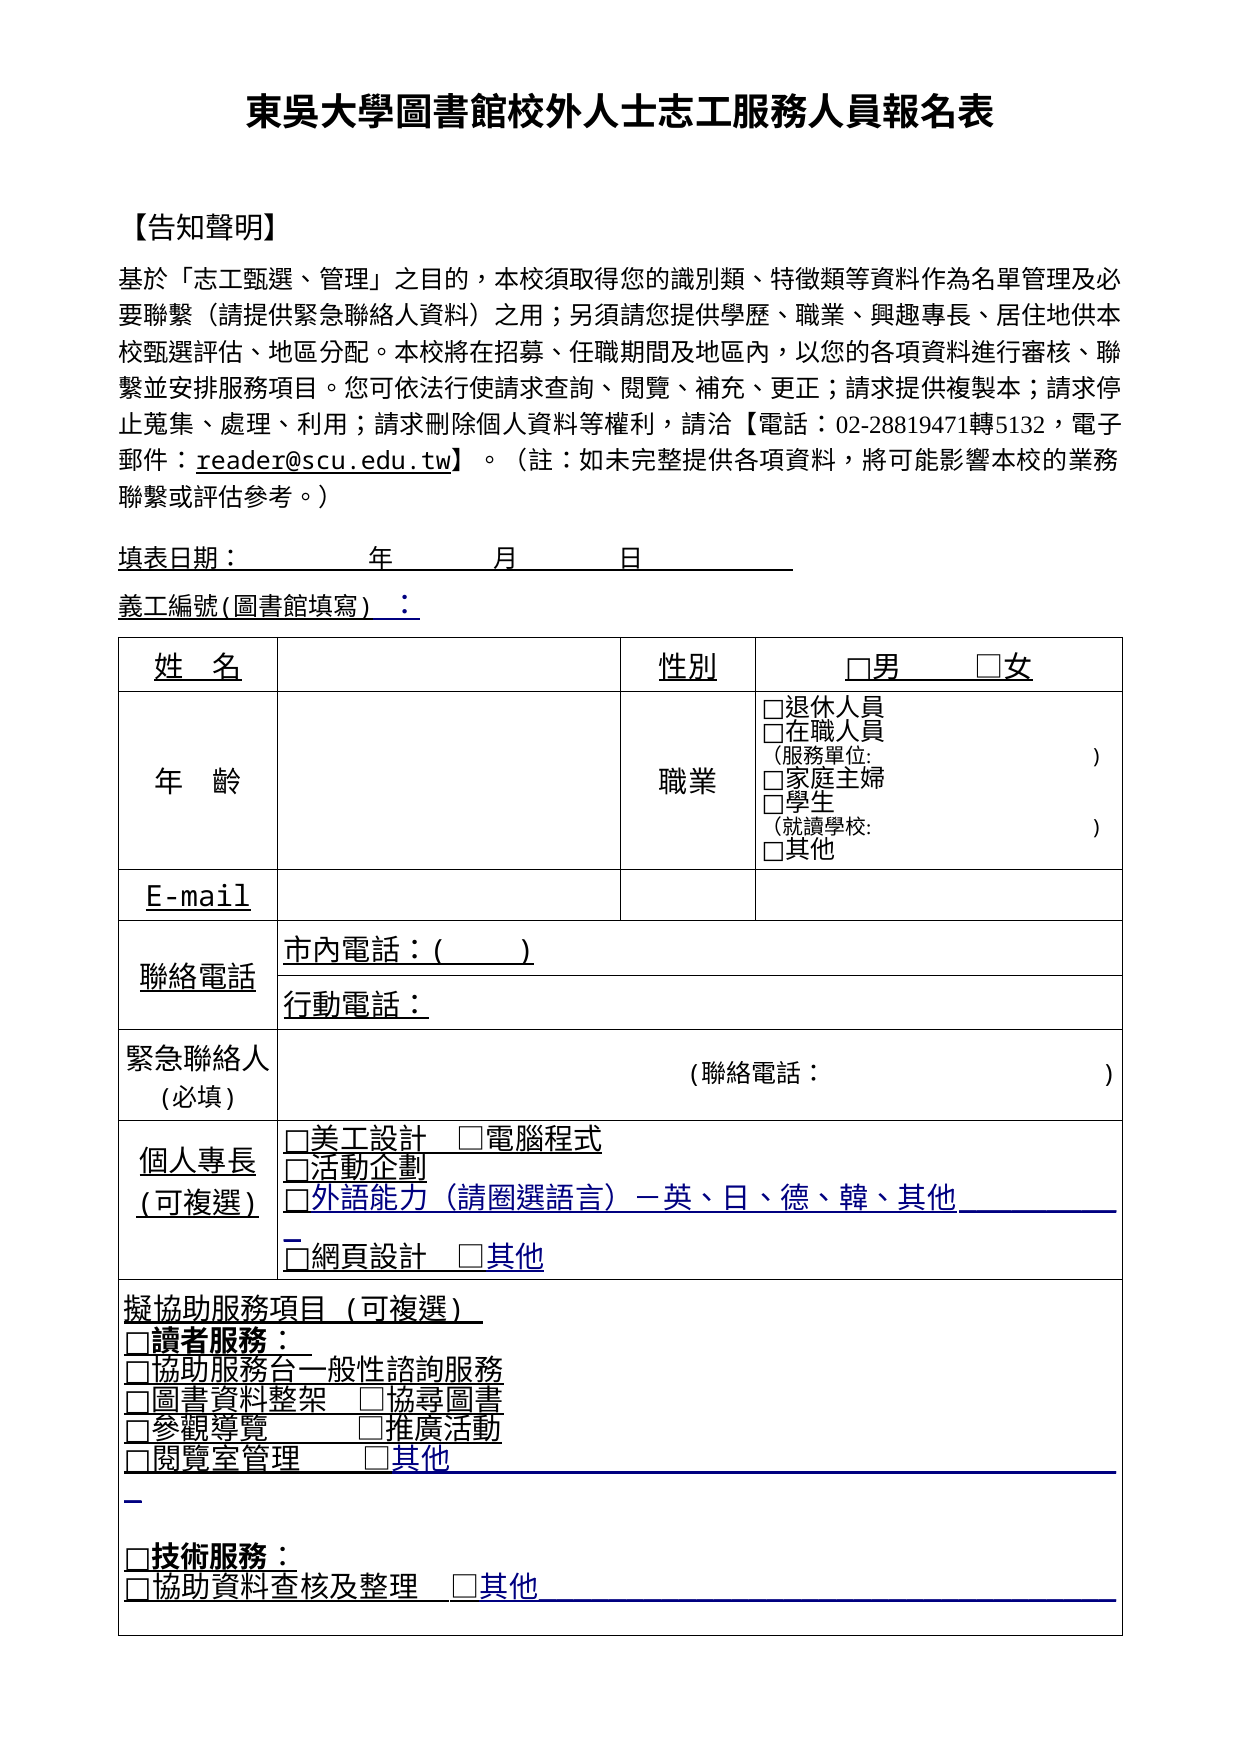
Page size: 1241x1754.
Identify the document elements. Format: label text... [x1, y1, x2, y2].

table_cell E-mail [119, 870, 277, 920]
table_cell 市內電話：( ) [278, 921, 1122, 975]
table_cell 行動電話： [278, 976, 1122, 1029]
table_header [278, 638, 620, 691]
table_cell [621, 870, 755, 920]
table_cell □退休人員 □在職人員 （服務單位: ) □家庭主婦 □學生 （就讀學校: ) □其他 [756, 692, 1122, 869]
text 填表日期： 年 月 日 [118, 538, 1122, 574]
table_cell [278, 692, 620, 869]
table_cell 個人專長 (可複選) [119, 1121, 277, 1279]
table_cell 緊急聯絡人 (必填) [119, 1030, 277, 1119]
table_cell [756, 870, 1122, 920]
table_cell 年 齡 [119, 692, 277, 869]
text 東吳大學圖書館校外人士志工服務人員報名表 [118, 82, 1122, 137]
table_cell 擬協助服務項目 (可複選) □讀者服務： □協助服務台一般性諮詢服務 □圖書資料整架 □協尋圖書 □參觀導覽 □推廣活動 □閱覽室管理 □其他_______________________________________ □技術服務： □協助資料查核及整理 □其他_________________________________ [119, 1280, 1122, 1635]
table_cell 聯絡電話 [119, 921, 277, 1029]
table_cell [278, 870, 620, 920]
text 義工編號(圖書館填寫) ： [118, 582, 1122, 624]
text 基於「志工甄選、管理」之目的，本校須取得您的識別類、特徵類等資料作為名單管理及必要聯繫（請提供緊急聯絡人資料）之用；另須請您提供學歷、職業、興趣專長、居住地供本校甄選評估、地區分配。本校將在招募、任職期間及地區內，以您的各項資料進行審核、聯繫並安排服務項目。您可依法行使請求查詢、閱覽、補充、更正；請求提供複製本；請求停止蒐集、處理、利用；請求刪除個人資料等權利，請洽【電話：02-28819471轉5132，電子郵件：reader@scu.edu.tw】。（註：如未完整提供各項資料，將可能影響本校的業務聯繫或評估參考。） [118, 259, 1122, 513]
table_header 性別 [621, 638, 755, 691]
text 【告知聲明】 [118, 205, 1122, 247]
table_cell (聯絡電話： ) [278, 1030, 1122, 1119]
table_header □男 □女 [756, 638, 1122, 691]
table_header 姓 名 [119, 638, 277, 691]
table_cell 職業 [621, 692, 755, 869]
table_cell □美工設計 □電腦程式 □活動企劃 □外語能力（請圈選語言）－英、日、德、韓、其他__________ □網頁設計 □其他 [278, 1121, 1122, 1279]
